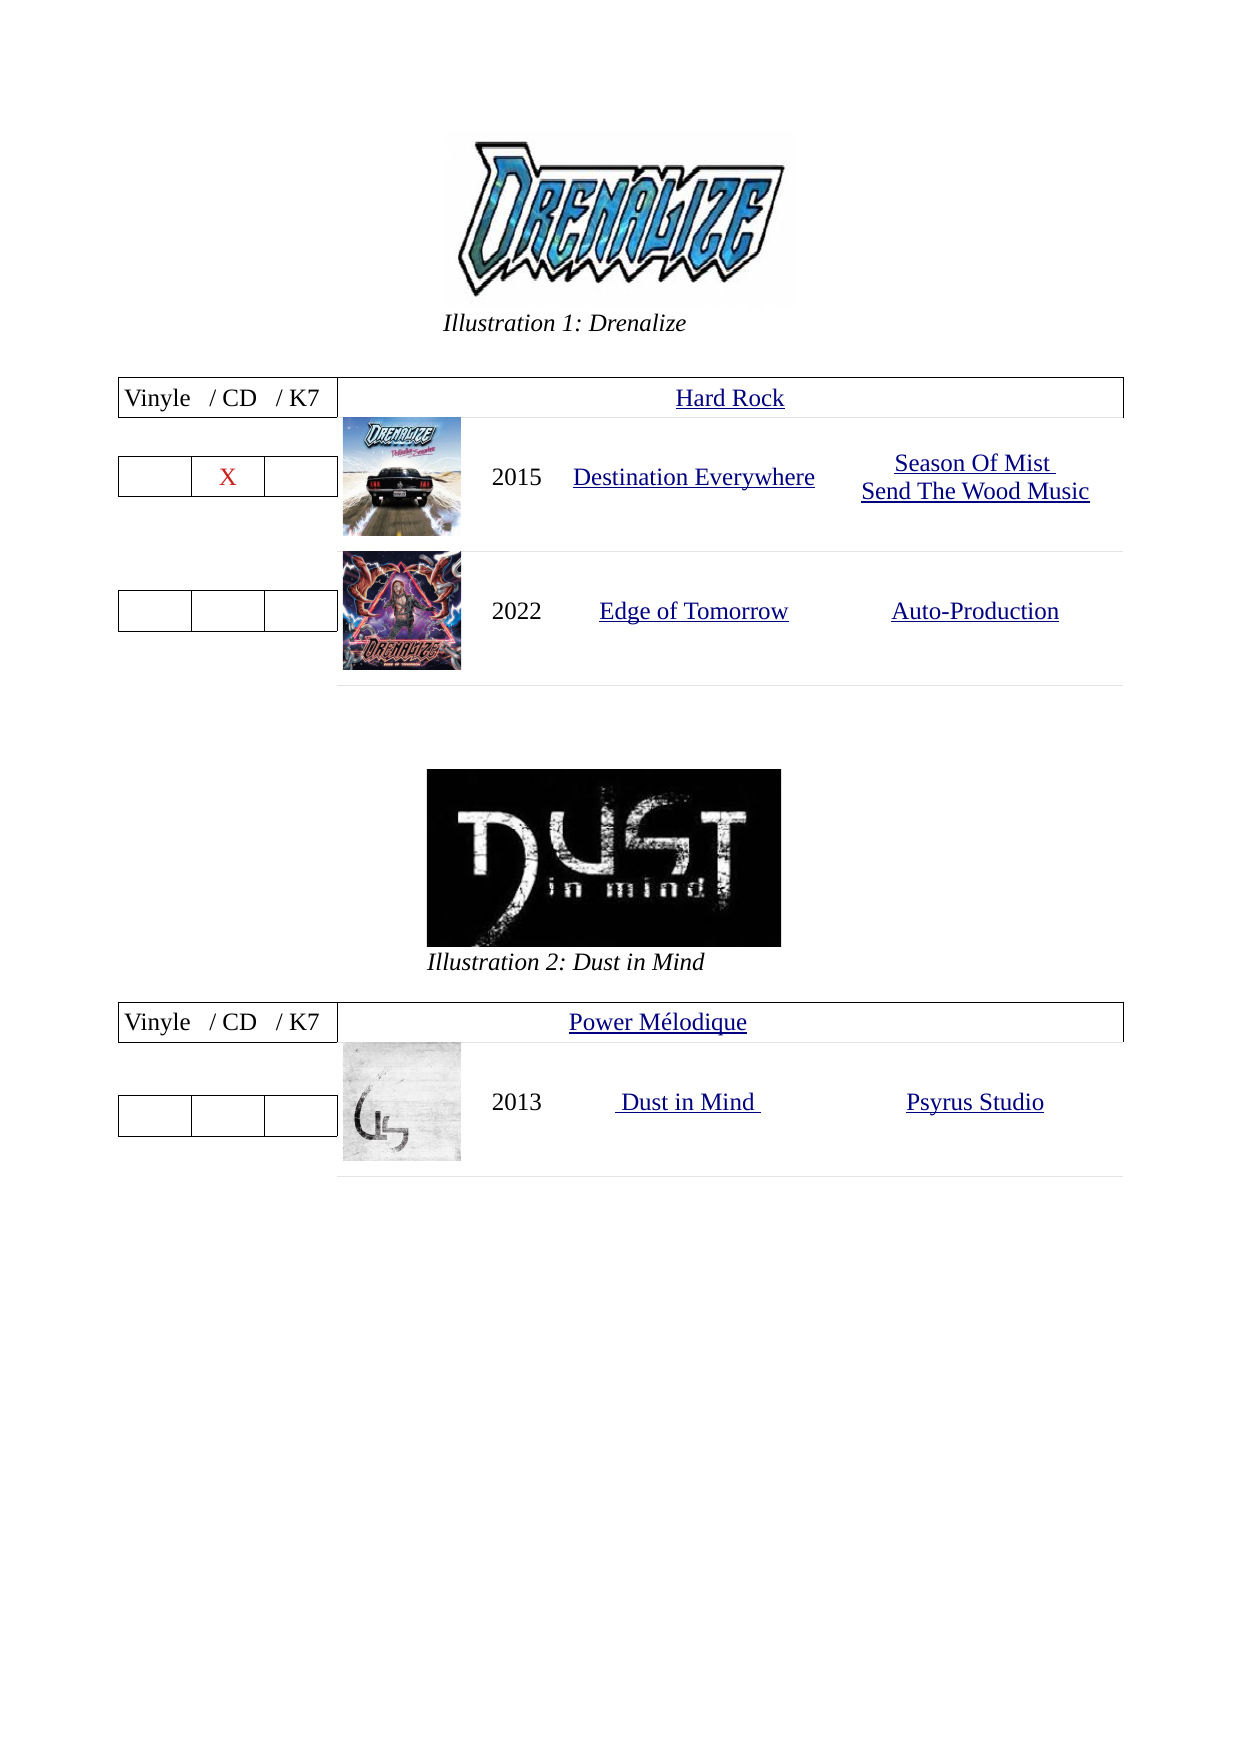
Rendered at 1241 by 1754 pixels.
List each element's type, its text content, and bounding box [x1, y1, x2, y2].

picture [426, 769, 782, 947]
table_header 2013 [473, 1043, 560, 1176]
table_header [192, 591, 264, 631]
table_header [337, 1043, 473, 1176]
table_cell [118, 551, 337, 590]
table_header 2015 [473, 418, 560, 551]
table_header [118, 497, 337, 551]
table_header [119, 591, 191, 631]
table_header [118, 1137, 337, 1176]
table_header Psyrus Studio [828, 1043, 1123, 1176]
table_header Power Mélodique [338, 1003, 1123, 1042]
picture [442, 130, 798, 308]
table_header [265, 591, 337, 631]
table_header Dust in Mind [560, 1043, 827, 1176]
table_header [118, 1043, 337, 1095]
table_cell [118, 632, 337, 685]
picture [342, 551, 462, 670]
table_header X [192, 457, 264, 496]
table_header Season Of Mist Send The Wood Music [828, 418, 1123, 551]
table_header Hard Rock [338, 378, 1123, 417]
table_header Vinyle / CD / K7 [119, 378, 337, 417]
picture [342, 417, 461, 536]
table_cell [337, 552, 473, 685]
table_cell 2022 [473, 552, 560, 685]
table_header [265, 457, 337, 496]
table_header Destination Everywhere [560, 418, 827, 551]
table_header [119, 1096, 191, 1136]
table_cell Auto-Production [828, 552, 1123, 685]
table_header [337, 418, 473, 551]
table_header [118, 418, 337, 456]
table_header [192, 1096, 264, 1136]
table_cell Edge of Tomorrow [560, 552, 827, 685]
text Illustration 2: Dust in Mind [427, 947, 781, 976]
table_header [119, 457, 191, 496]
text Illustration 1: Drenalize [443, 308, 797, 337]
table_header [265, 1096, 337, 1136]
table_header Vinyle / CD / K7 [119, 1003, 337, 1042]
picture [342, 1042, 461, 1161]
